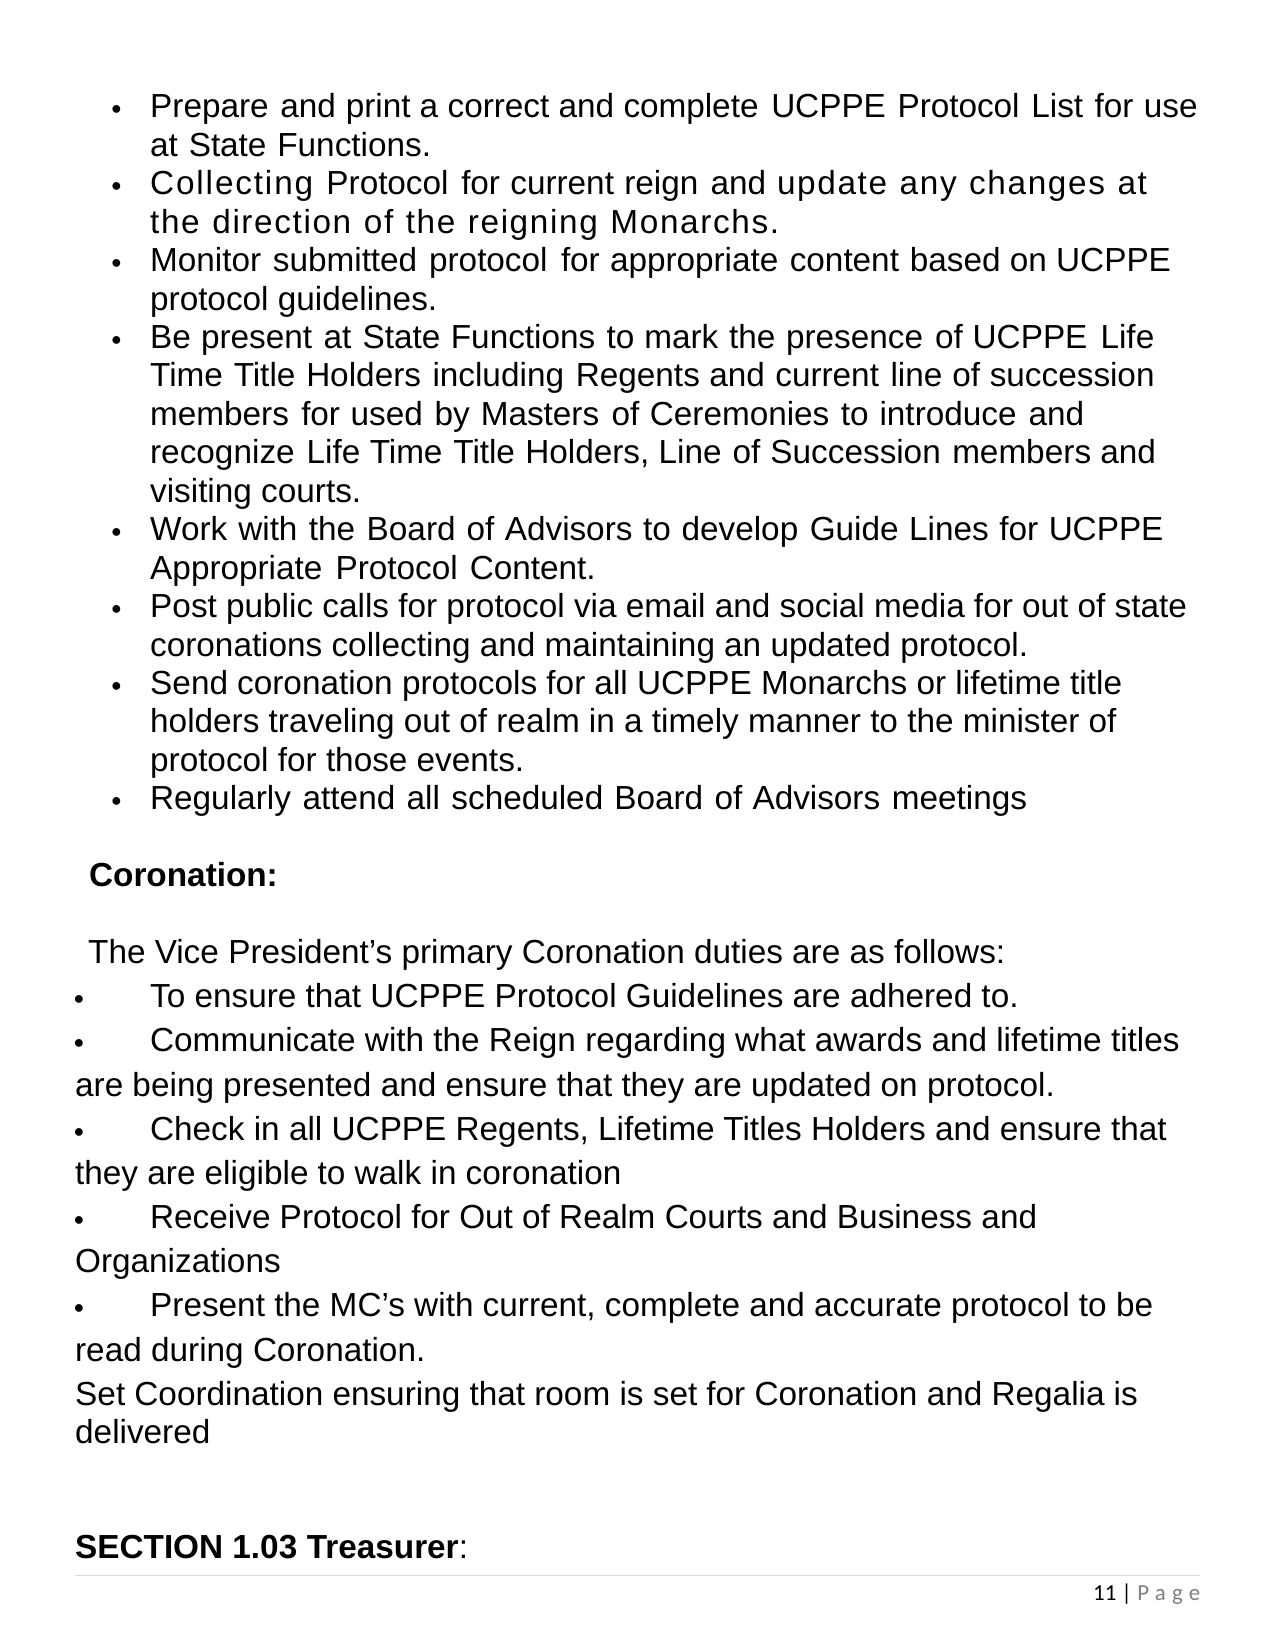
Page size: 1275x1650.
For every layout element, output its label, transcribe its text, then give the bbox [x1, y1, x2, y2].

list Regularly attend all scheduled Board of Advisors meetings [112, 778, 1200, 817]
list Present the MC’s with current, complete and accurate protocol to be read during Coronation. [75, 1285, 1188, 1368]
subtitle Coronation: [89, 855, 1200, 894]
text SECTION 1.03 Treasurer: [75, 1527, 1200, 1566]
list Monitor submitted protocol for appropriate content based on UCPPE protocol guidelines. [112, 240, 1200, 317]
list Receive Protocol for Out of Realm Courts and Business and Organizations [75, 1197, 1188, 1280]
list Prepare and print a correct and complete UCPPE Protocol List for use at State Functions. [112, 86, 1200, 163]
list Communicate with the Reign regarding what awards and lifetime titles are being presented and ensure that they are updated on protocol. [75, 1020, 1188, 1103]
list To ensure that UCPPE Protocol Guidelines are adhered to. [75, 976, 1188, 1015]
list Collecting Protocol for current reign and update any changes at the direction of the reigning Monarchs. [112, 163, 1200, 240]
list Be present at State Functions to mark the presence of UCPPE Life Time Title Holders including Regents and current line of succession members for used by Masters of Ceremonies to introduce and recognize Life Time Title Holders, Line of Succession members and visiting courts. [112, 317, 1200, 509]
text The Vice President’s primary Coronation duties are as follows: [87, 932, 1188, 971]
list Work with the Board of Advisors to develop Guide Lines for UCPPE Appropriate Protocol Content. [112, 509, 1200, 586]
list Post public calls for protocol via email and social media for out of state coronations collecting and maintaining an updated protocol. [112, 586, 1200, 663]
text Set Coordination ensuring that room is set for Coronation and Regalia is delivered [75, 1374, 1200, 1451]
list Check in all UCPPE Regents, Lifetime Titles Holders and ensure that they are eligible to walk in coronation [75, 1109, 1188, 1191]
list Send coronation protocols for all UCPPE Monarchs or lifetime title holders traveling out of realm in a timely manner to the minister of protocol for those events. [112, 663, 1200, 778]
